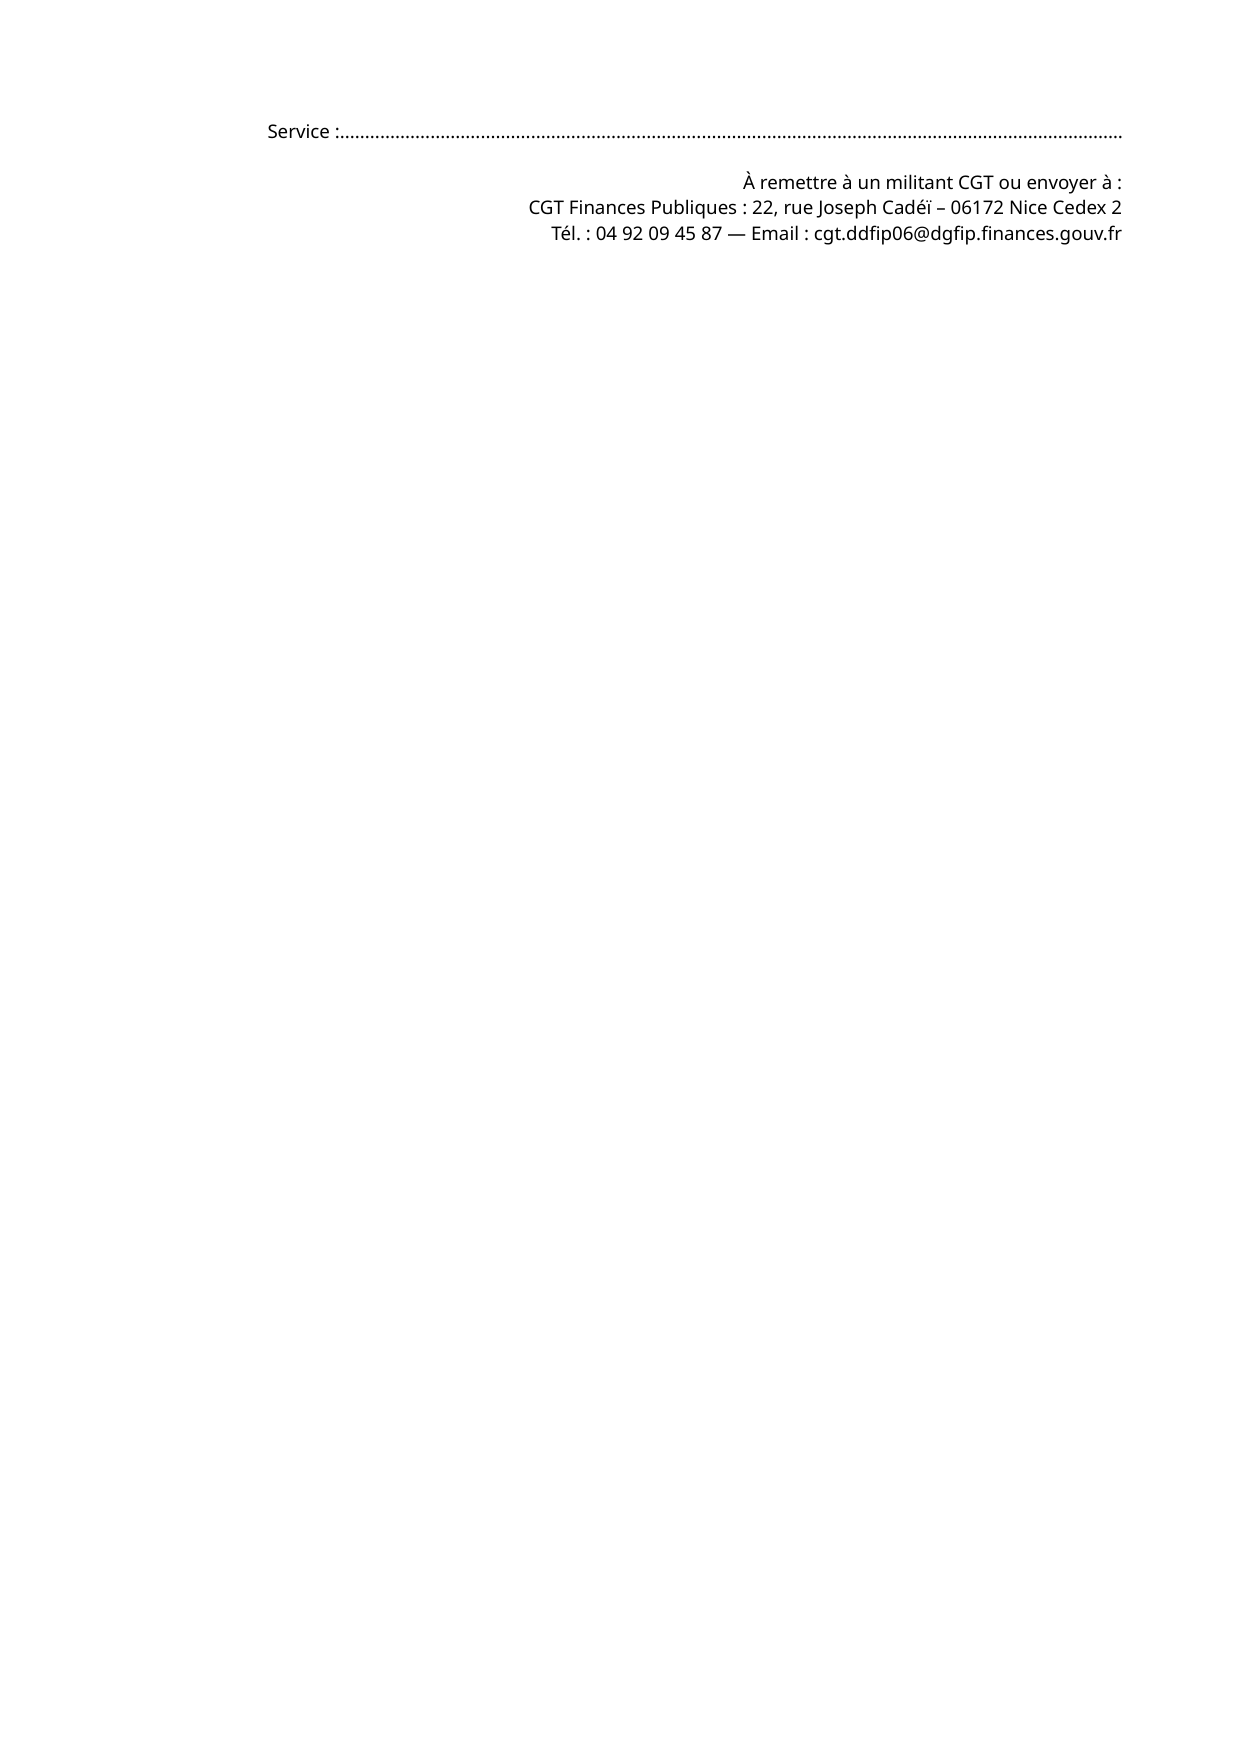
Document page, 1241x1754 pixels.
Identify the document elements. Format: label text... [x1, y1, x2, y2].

text Service :.........................................................................................................................................................… À remettre à un militant CGT ou envoyer à : CGT Finances Publiques : 22, rue Joseph Cadéï – 06172 Nice Cedex 2 Tél. : 04 92 09 45 87 — Email : cgt.ddfip06@dgfip.finances.gouv.fr [118, 118, 1122, 279]
